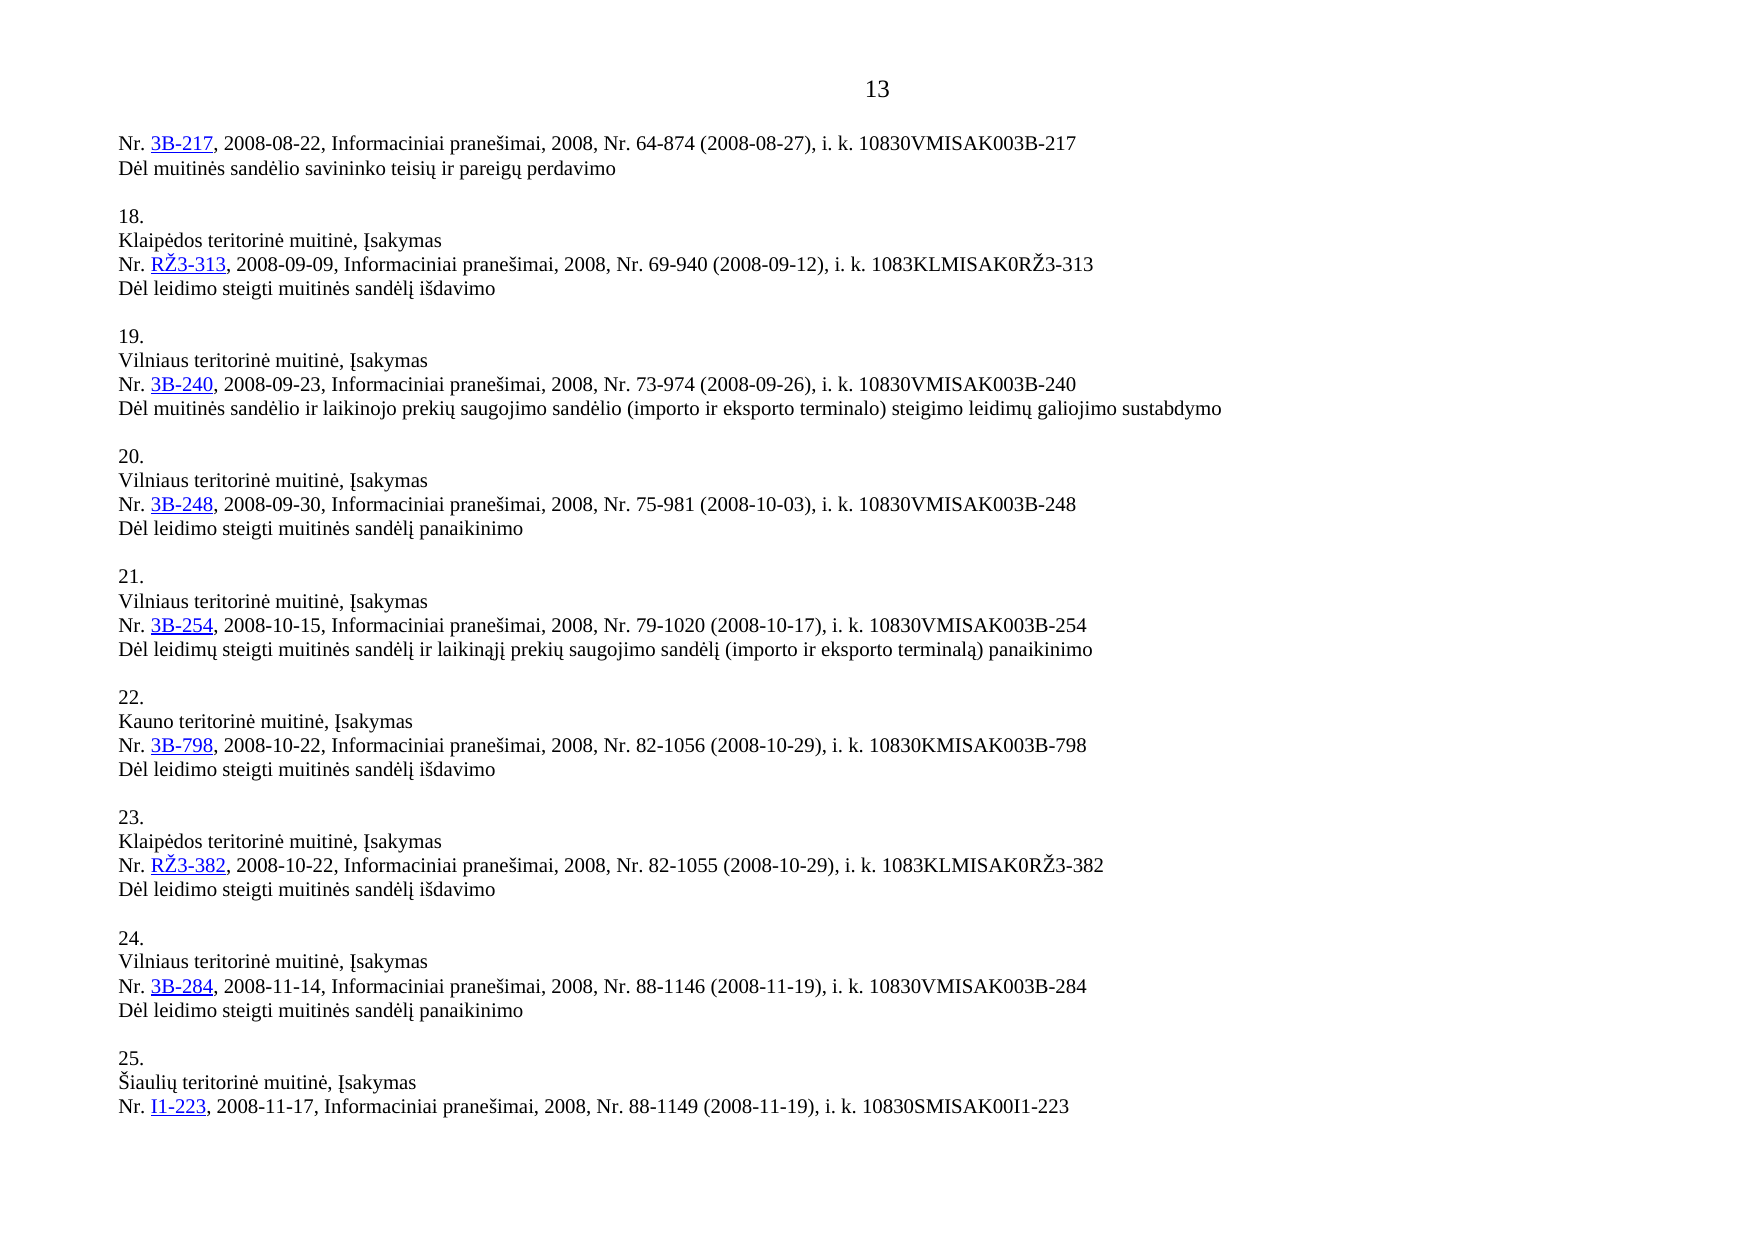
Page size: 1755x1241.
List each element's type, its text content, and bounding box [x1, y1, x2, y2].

text Dėl leidimo steigti muitinės sandėlį panaikinimo [118, 516, 1636, 540]
text Nr. RŽ3-313, 2008-09-09, Informaciniai pranešimai, 2008, Nr. 69-940 (2008-09-12), i. k. 1083KLMISAK0RŽ3-313 [118, 252, 1636, 276]
text 24. [118, 925, 1636, 949]
text Vilniaus teritorinė muitinė, Įsakymas [118, 949, 1636, 973]
text Klaipėdos teritorinė muitinė, Įsakymas [118, 829, 1636, 853]
text Dėl leidimo steigti muitinės sandėlį panaikinimo [118, 998, 1636, 1022]
text 19. [118, 324, 1636, 348]
text 22. [118, 685, 1636, 709]
text Dėl muitinės sandėlio ir laikinojo prekių saugojimo sandėlio (importo ir eksporto terminalo) steigimo leidimų galiojimo sustabdymo [118, 396, 1636, 420]
text Dėl leidimo steigti muitinės sandėlį išdavimo [118, 877, 1636, 901]
text Kauno teritorinė muitinė, Įsakymas [118, 709, 1636, 733]
text Dėl leidimo steigti muitinės sandėlį išdavimo [118, 757, 1636, 781]
text Nr. 3B-284, 2008-11-14, Informaciniai pranešimai, 2008, Nr. 88-1146 (2008-11-19), i. k. 10830VMISAK003B-284 [118, 973, 1636, 998]
text 21. [118, 564, 1636, 588]
text 23. [118, 805, 1636, 829]
text Vilniaus teritorinė muitinė, Įsakymas [118, 588, 1636, 613]
text 18. [118, 203, 1636, 228]
text Šiaulių teritorinė muitinė, Įsakymas [118, 1070, 1636, 1094]
text Dėl leidimų steigti muitinės sandėlį ir laikinąjį prekių saugojimo sandėlį (importo ir eksporto terminalą) panaikinimo [118, 637, 1636, 661]
text Nr. 3B-240, 2008-09-23, Informaciniai pranešimai, 2008, Nr. 73-974 (2008-09-26), i. k. 10830VMISAK003B-240 [118, 372, 1636, 396]
text Nr. 3B-248, 2008-09-30, Informaciniai pranešimai, 2008, Nr. 75-981 (2008-10-03), i. k. 10830VMISAK003B-248 [118, 492, 1636, 516]
text Klaipėdos teritorinė muitinė, Įsakymas [118, 228, 1636, 252]
text Nr. 3B-798, 2008-10-22, Informaciniai pranešimai, 2008, Nr. 82-1056 (2008-10-29), i. k. 10830KMISAK003B-798 [118, 733, 1636, 757]
text Vilniaus teritorinė muitinė, Įsakymas [118, 468, 1636, 492]
text 25. [118, 1046, 1636, 1070]
text Nr. 3B-254, 2008-10-15, Informaciniai pranešimai, 2008, Nr. 79-1020 (2008-10-17), i. k. 10830VMISAK003B-254 [118, 613, 1636, 637]
text 20. [118, 444, 1636, 468]
text Dėl leidimo steigti muitinės sandėlį išdavimo [118, 276, 1636, 300]
text Nr. I1-223, 2008-11-17, Informaciniai pranešimai, 2008, Nr. 88-1149 (2008-11-19), i. k. 10830SMISAK00I1-223 [118, 1094, 1636, 1118]
text Nr. 3B-217, 2008-08-22, Informaciniai pranešimai, 2008, Nr. 64-874 (2008-08-27), i. k. 10830VMISAK003B-217 [118, 131, 1636, 155]
text Nr. RŽ3-382, 2008-10-22, Informaciniai pranešimai, 2008, Nr. 82-1055 (2008-10-29), i. k. 1083KLMISAK0RŽ3-382 [118, 853, 1636, 877]
text Dėl muitinės sandėlio savininko teisių ir pareigų perdavimo [118, 155, 1636, 179]
text Vilniaus teritorinė muitinė, Įsakymas [118, 348, 1636, 372]
